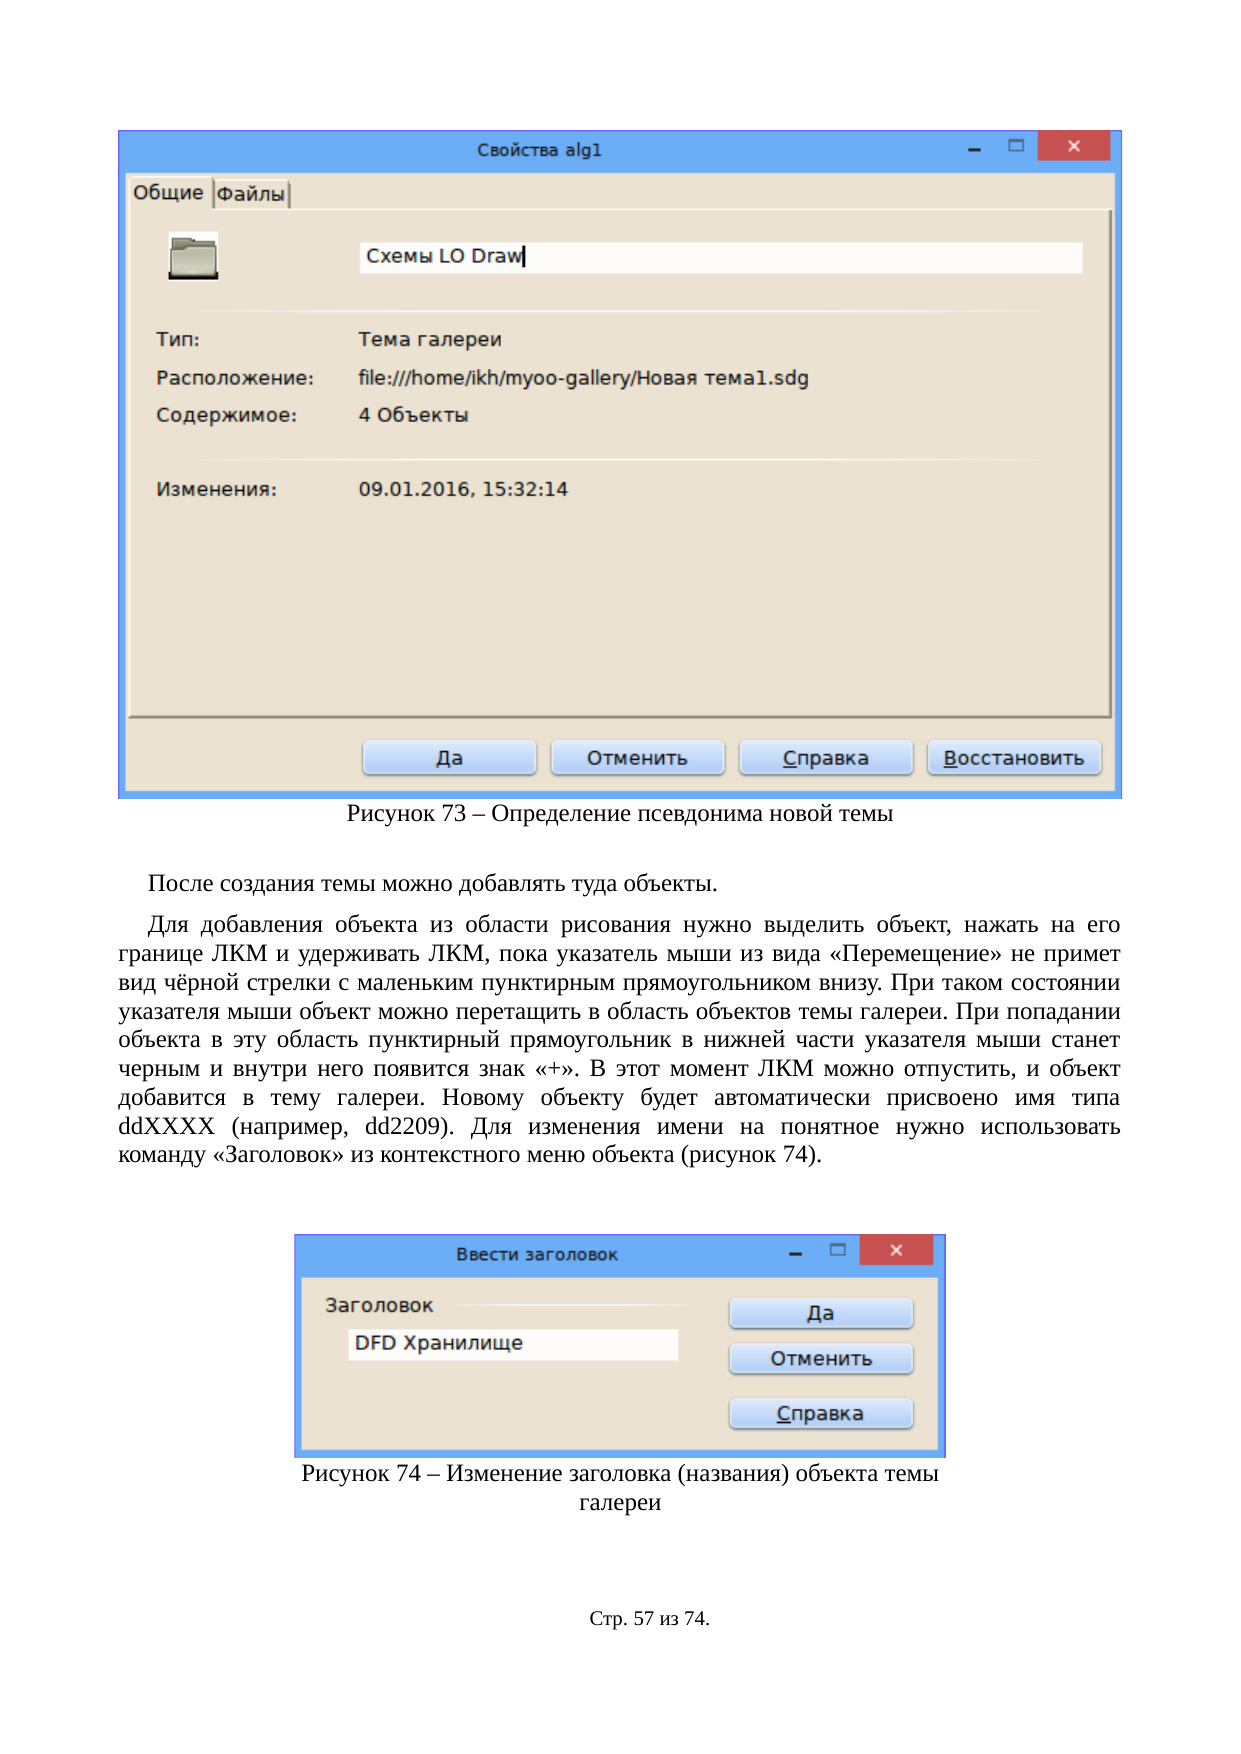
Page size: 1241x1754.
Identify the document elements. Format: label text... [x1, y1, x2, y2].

text Рисунок 73 – Определение псевдонима новой темы [118, 799, 1122, 827]
picture [118, 130, 1123, 799]
text Для добавления объекта из области рисования нужно выделить объект, нажать на его границе ЛКМ и удерживать ЛКМ, пока указатель мыши из вида «Перемещение» не примет вид чёрной стрелки с маленьким пунктирным прямоугольником внизу. При таком состоянии указателя мыши объект можно перетащить в область объектов темы галереи. При попадании объекта в эту область пунктирный прямоугольник в нижней части указателя мыши станет черным и внутри него появится знак «+». В этот момент ЛКМ можно отпустить, и объект добавится в тему галереи. Новому объекту будет автоматически присвоено имя типа ddXXXX (например, dd2209). Для изменения имени на понятное нужно использовать команду «Заголовок» из контекстного меню объекта (рисунок 74). [118, 909, 1122, 1168]
text Рисунок 74 – Изменение заголовка (названия) объекта темы галереи [294, 1458, 946, 1516]
text После создания темы можно добавлять туда объекты. [118, 868, 1122, 897]
picture [294, 1234, 946, 1458]
